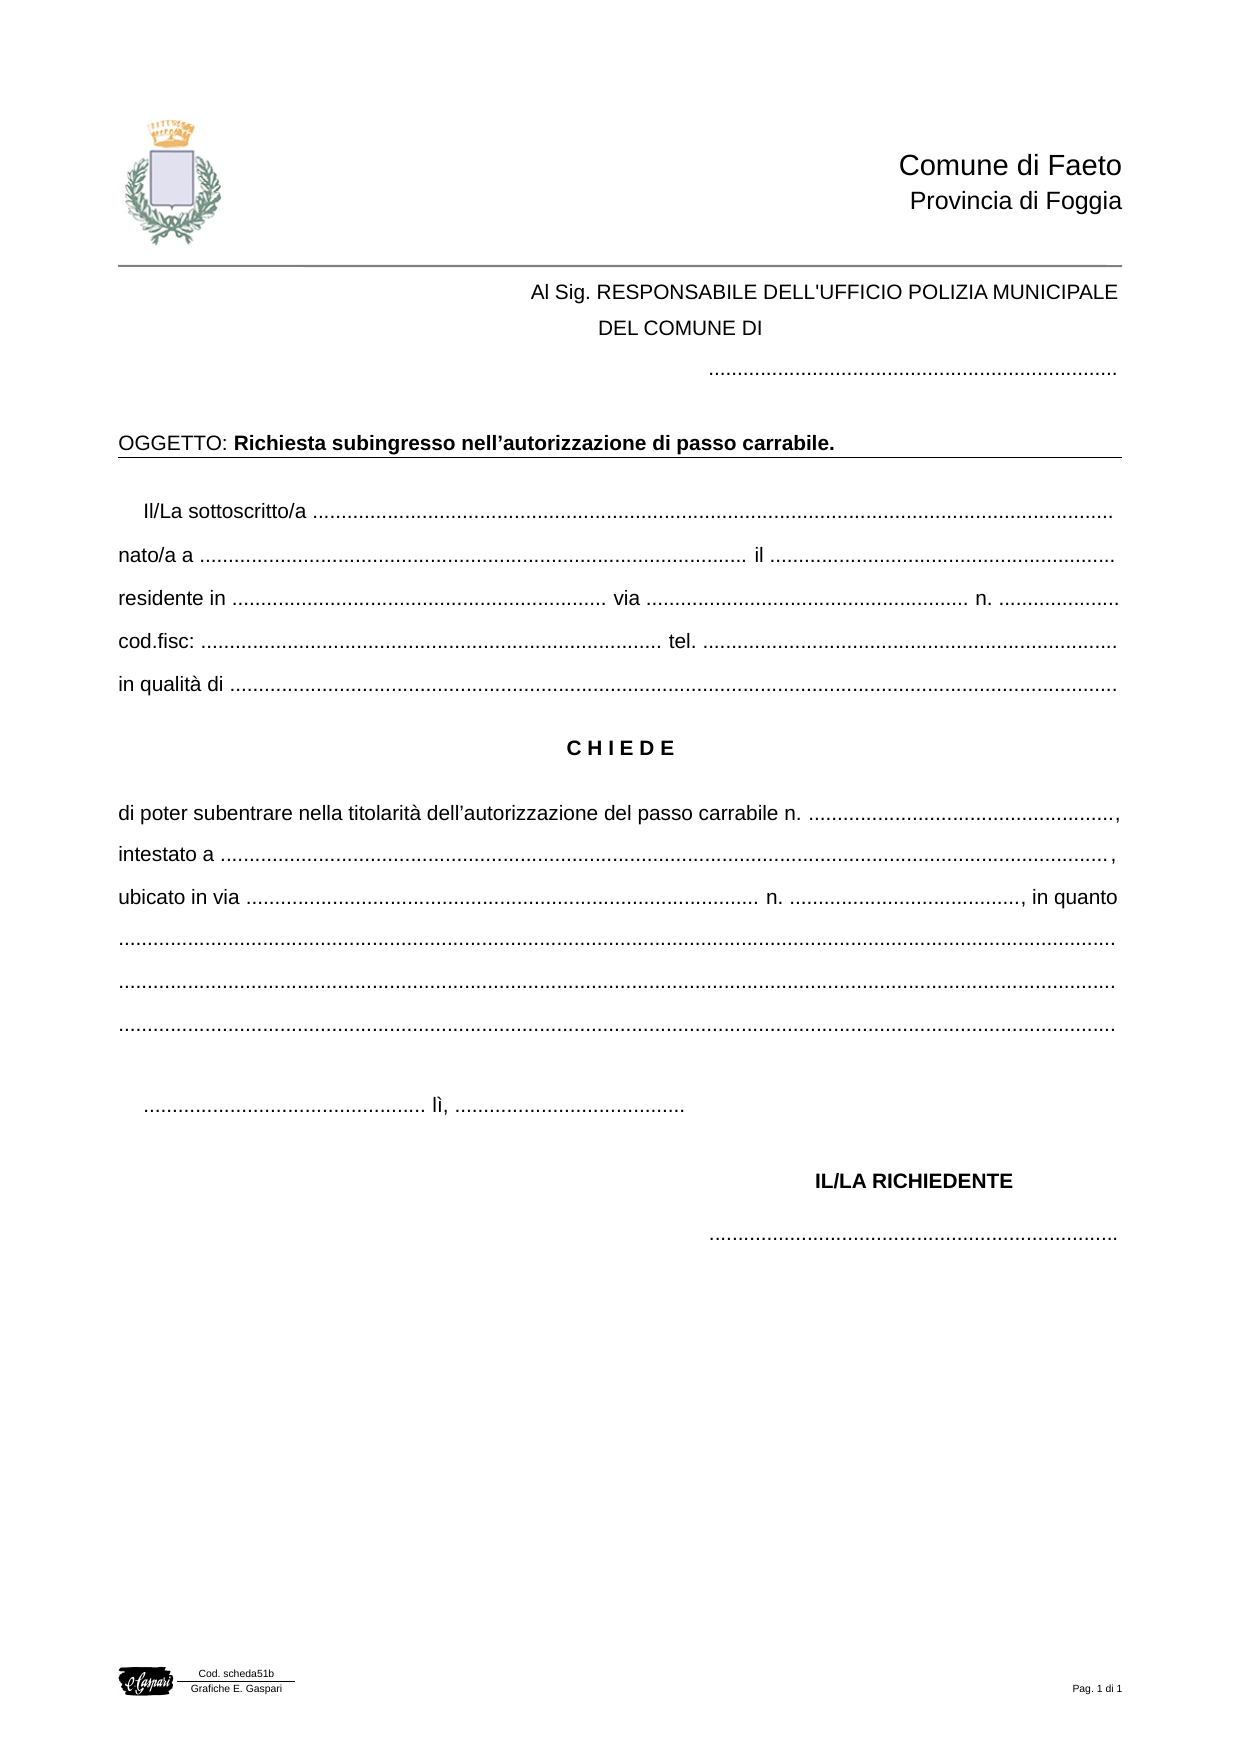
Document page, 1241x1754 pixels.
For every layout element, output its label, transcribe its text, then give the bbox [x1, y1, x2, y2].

text Al Sig. RESPONSABILE DELL'UFFICIO POLIZIA MUNICIPALE [531, 280, 1122, 304]
text Comune di Faeto [224, 148, 1122, 181]
text ....................................................................... [708, 352, 1122, 381]
text ubicato in via ......................................................................................... n. ........................................, in quanto ............................................................................................................................................................................. [118, 881, 1122, 951]
text ............................................................................................................................................................................. [118, 965, 1122, 994]
text C H I E D E [118, 736, 1122, 760]
text in qualità di .......................................................................................................................................................... [118, 668, 1122, 697]
text IL/LA RICHIEDENTE [706, 1169, 1122, 1193]
text OGGETTO: Richiesta subingresso nell’autorizzazione di passo carrabile. [118, 431, 1122, 457]
text nato/a a ............................................................................................... il ............................................................ [118, 539, 1122, 567]
text Provincia di Foggia [224, 186, 1122, 215]
text ............................................................................................................................................................................. [118, 1008, 1122, 1037]
text residente in ................................................................. via ........................................................ n. ..................... [118, 582, 1122, 611]
text ................................................. lì, ........................................ [143, 1089, 1122, 1117]
picture [122, 117, 224, 248]
text Il/La sottoscritto/a ........................................................................................................................................... [118, 496, 1122, 524]
text DEL COMUNE DI [598, 316, 1122, 340]
picture [118, 1666, 174, 1696]
text di poter subentrare nella titolarità dell’autorizzazione del passo carrabile n. ....................................................., intestato a .........................................................................................................................................................., [118, 797, 1122, 867]
text cod.fisc: ................................................................................ tel. ........................................................................ [118, 625, 1122, 654]
text ....................................................................... [706, 1217, 1122, 1246]
